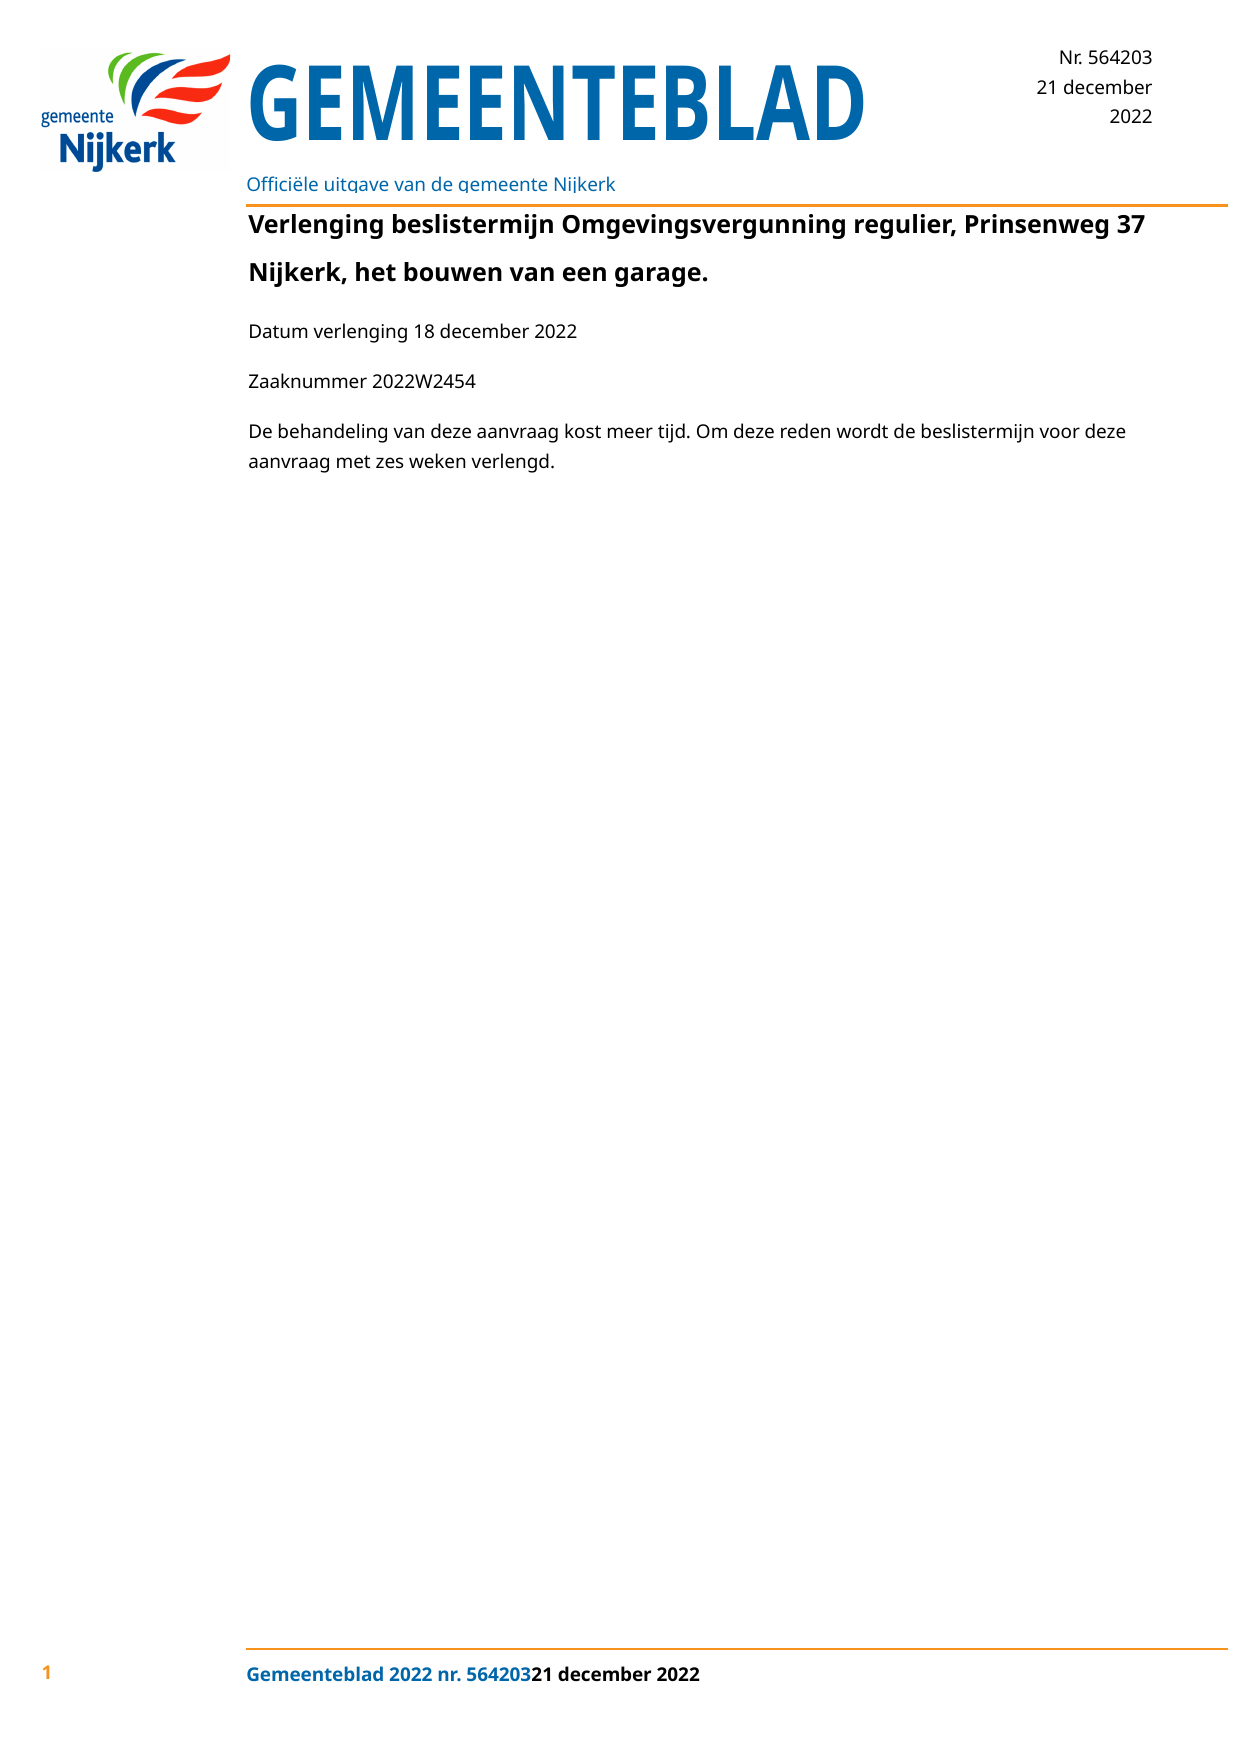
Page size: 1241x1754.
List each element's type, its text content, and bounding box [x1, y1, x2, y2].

text De behandeling van deze aanvraag kost meer tijd. Om deze reden wordt de beslistermijn voor deze aanvraag met zes weken verlengd. [248, 419, 1152, 474]
text Zaaknummer 2022W2454 [248, 368, 1152, 394]
picture [41, 47, 231, 172]
text Datum verlenging 18 december 2022 [248, 318, 1152, 344]
text Verlenging beslistermijn Omgevingsvergunning regulier, Prinsenweg 37 Nijkerk, het bouwen van een garage. [248, 207, 1152, 288]
